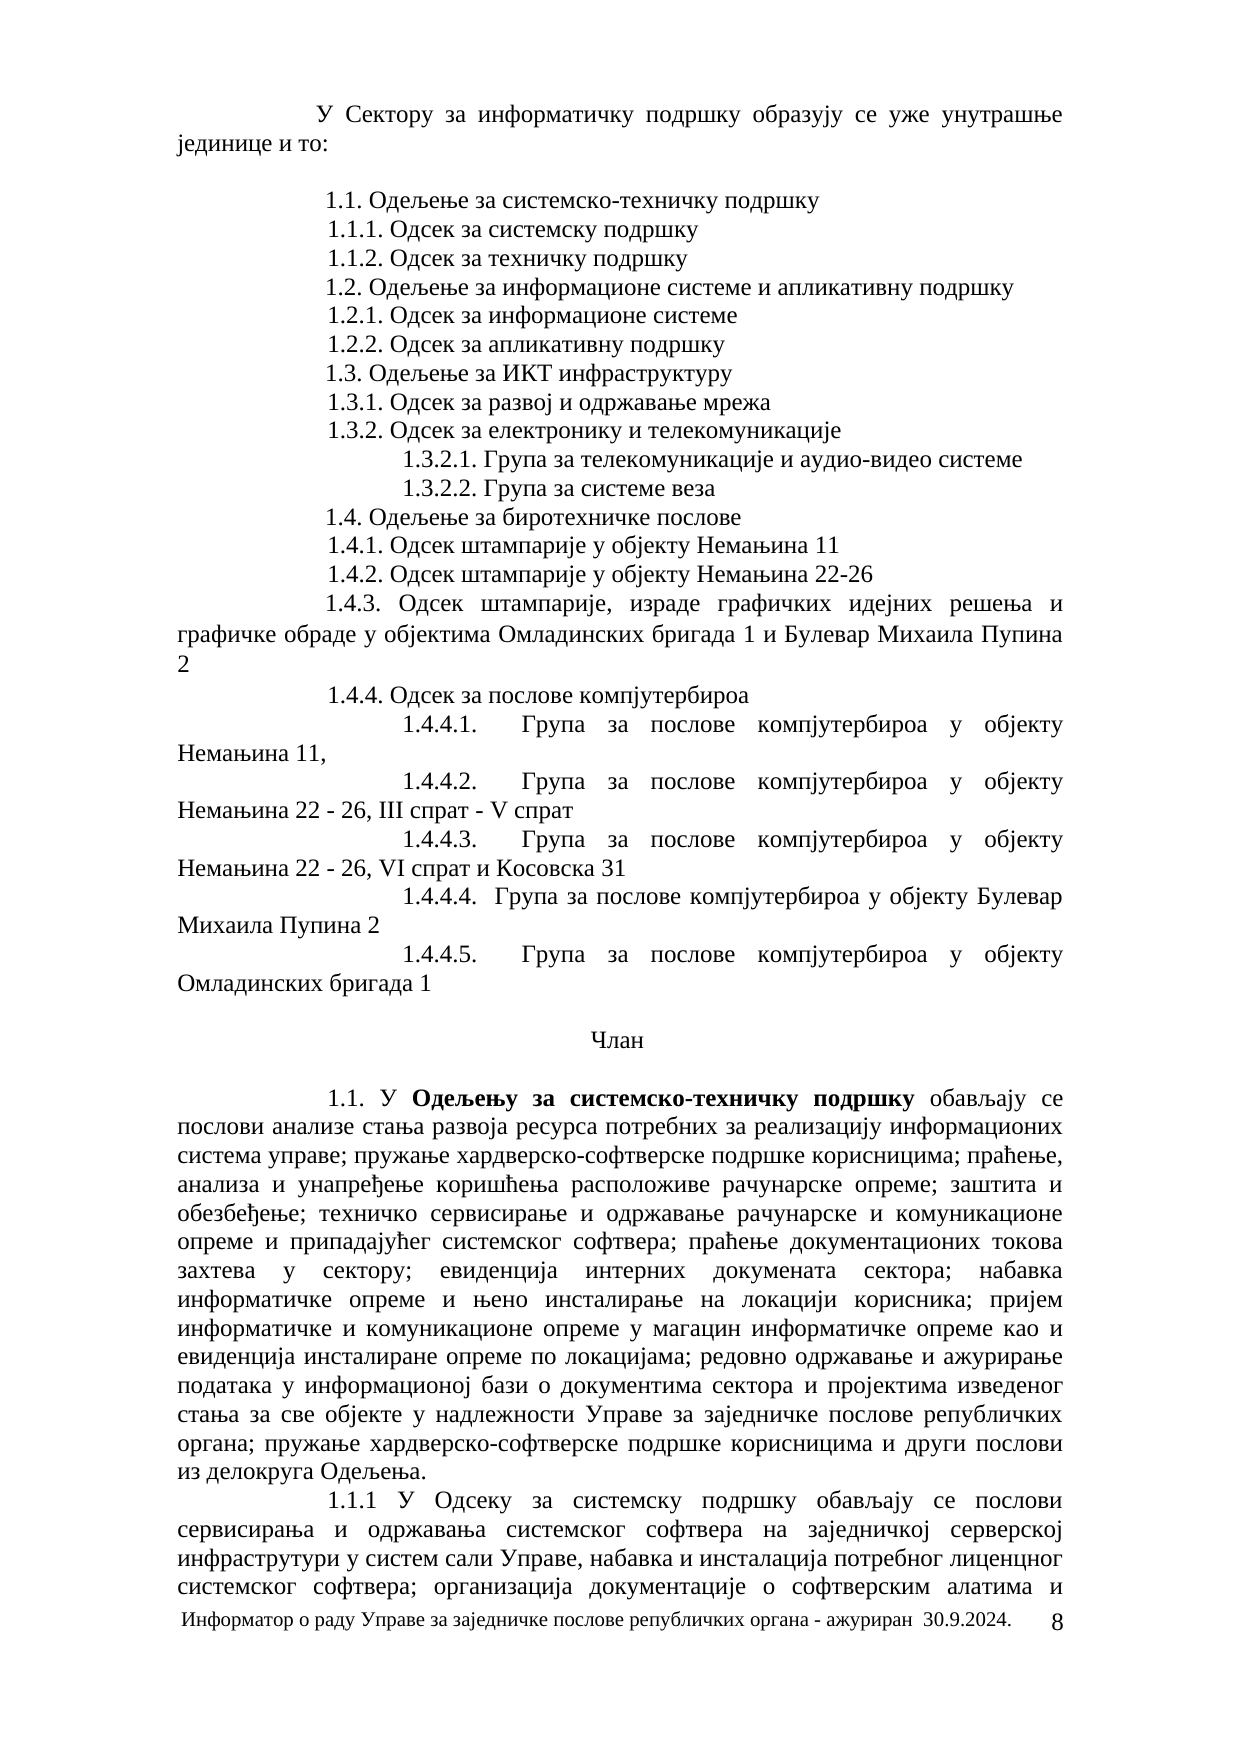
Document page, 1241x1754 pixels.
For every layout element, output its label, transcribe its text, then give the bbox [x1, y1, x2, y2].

text 1.1. Одељење за системско-техничку подршку [177, 186, 1063, 214]
text 1.4.4. Одсек за послове компјутербироа [177, 680, 1063, 709]
text 1.1.1. Одсек за системску подршку [177, 214, 1063, 243]
text 1.2.1. Одсек за информационе системе [177, 301, 1063, 329]
text Члан [177, 1025, 1063, 1054]
text 1.3.2. Одсек за електронику и телекомуникације [177, 416, 1063, 444]
text 1.2.2. Одсек за апликативну подршку [177, 329, 1063, 358]
text 1.2. Одељење за информационе системе и апликативну подршку [177, 272, 1063, 301]
text 1.1.1 У Одсеку за системску подршку обављају се послови сервисирања и одржавања системског софтвера на заједничкој серверској инфраструтури у систем сали Управе, набавка и инсталација потребног лиценцног системског софтвера; организација документације о софтверским алатима и [177, 1485, 1063, 1600]
text 1.4.3. Одсек штампарије, израде графичких идејних решења и графичке обраде у објектима Омладинских бригада 1 и Булевар Михаила Пупина 2 [177, 588, 1063, 678]
text 1.4.4.5. Група за послове компјутербироа у објекту Омладинских бригада 1 [177, 939, 1063, 996]
text 1.3.1. Одсек за развој и одржавање мрежа [177, 387, 1063, 416]
text 1.4.1. Одсек штампарије у објекту Немањина 11 [177, 531, 1063, 559]
text 1.4.4.2. Група за послове компјутербироа у објекту Немањина 22 - 26, III спрат - V спрат [177, 766, 1063, 824]
text 1.3. Одељење за ИКТ инфраструктуру [177, 358, 1063, 387]
text 1.1. У Одељењу за системско-техничку подршку обављају се послови анализе стања развоја ресурса потребних за реализацију информационих система управе; пружање хардверско-софтверске подршке корисницима; праћење, анализа и унапређење коришћења расположиве рачунарске опреме; заштита и обезбеђење; техничко сервисирање и одржавање рачунарске и комуникационе опреме и припадајућег системског софтвера; праћење документационих токова захтева у сектору; евиденција интерних докумената сектора; набавка информатичке опреме и њено инсталирање на локацији корисника; пријем информатичке и комуникационе опреме у магацин информатичке опреме као и евиденција инсталиране опреме по локацијама; редовно одржавање и ажурирање података у информационој бази о документима сектора и пројектима изведеног стања за све објекте у надлежности Управе за заједничке послове републичких органа; пружање хардверско-софтверске подршке корисницима и други послови из делокруга Одељења. [177, 1083, 1063, 1485]
text 1.4.2. Одсек штампарије у објекту Немањина 22-26 [177, 559, 1063, 588]
text 1.3.2.2. Група за системе веза [177, 473, 1063, 502]
text 1.4.4.4. Група за послове компјутербироа у објекту Булевар Михаила Пупина 2 [177, 881, 1063, 939]
text 1.4. Одељење за биротехничке послове [177, 502, 1063, 531]
text 1.3.2.1. Група за телекомуникације и аудио-видео системе [177, 444, 1063, 473]
text 1.4.4.1. Група за послове компјутербироа у објекту Немањина 11, [177, 709, 1063, 766]
text 1.1.2. Одсек за техничку подршку [177, 243, 1063, 272]
text У Сектору за информатичку подршку образују се уже унутрашње јединице и то: [177, 99, 1063, 157]
text 1.4.4.3. Група за послове компјутербироа у објекту Немањина 22 - 26, VI спрат и Косовска 31 [177, 824, 1063, 881]
